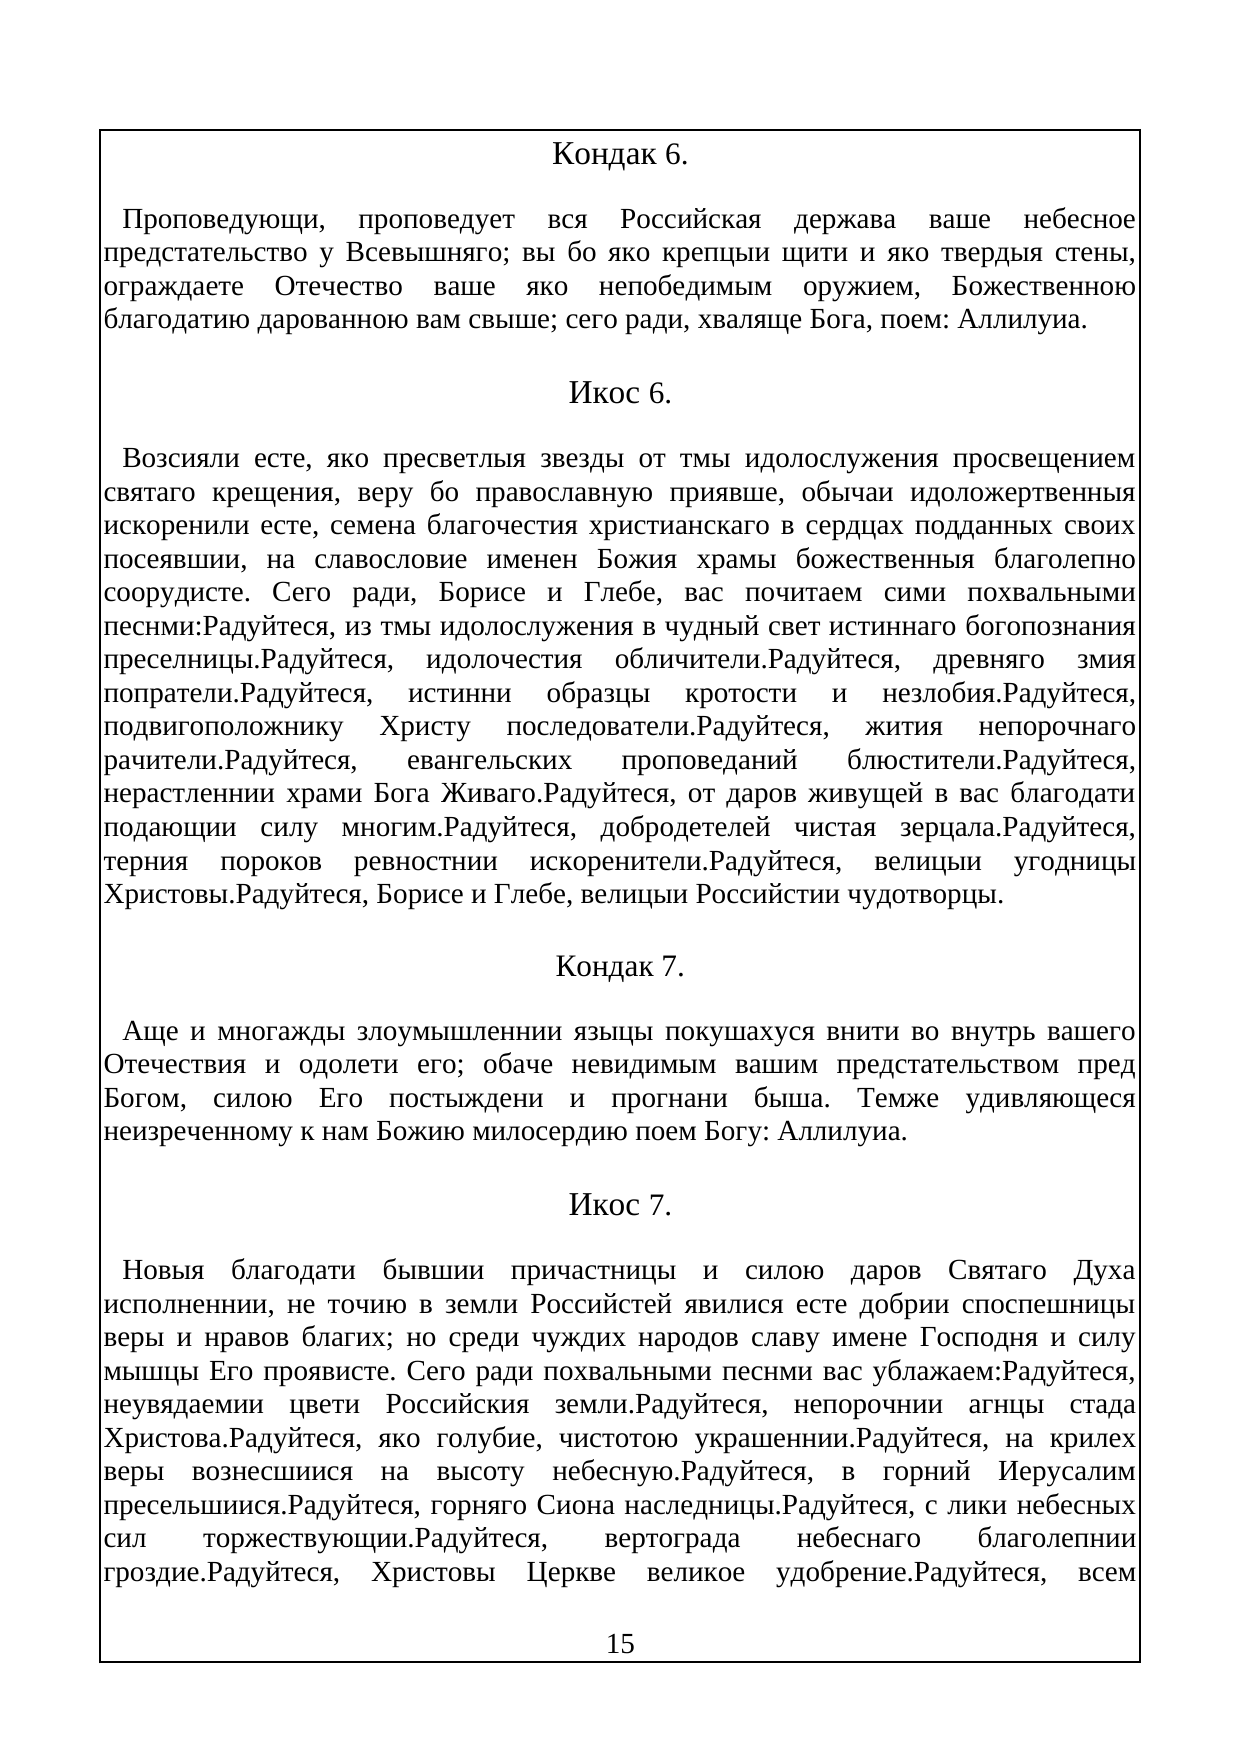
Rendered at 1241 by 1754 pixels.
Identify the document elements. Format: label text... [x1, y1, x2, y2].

text Новыя благодати бывшии причастницы и силою даров Святаго Духа исполненнии, не точию в земли Российстей явилися есте добрии споспешницы веры и нравов благих; но среди чуждих народов славу имене Господня и силу мышцы Его проявисте. Сего ради похвальными песнми вас ублажаем:Радуйтеся, неувядаемии цвети Российския земли.Радуйтеся, непорочнии агнцы стада Христова.Радуйтеся, яко голубие, чистотою украшеннии.Радуйтеся, на крилех веры вознесшиися на высоту небесную.Радуйтеся, в горний Иерусалим пресельшиися.Радуйтеся, горняго Сиона наследницы.Радуйтеся, с лики небесных сил торжествующии.Радуйтеся, вертограда небеснаго благолепнии гроздие.Радуйтеся, Христовы Церкве великое удобрение.Радуйтеся, всем [103, 1252, 1137, 1588]
text Аще и многажды злоумышленнии языцы покушахуся внити во внутрь вашего Отечествия и одолети его; обаче невидимым вашим предстательством пред Богом, силою Его постыждени и прогнани быша. Темже удивляющеся неизреченному к нам Божию милосердию поем Богу: Аллилуиа. [103, 1013, 1137, 1147]
subtitle Икос 7. [103, 1184, 1137, 1223]
text Проповедующи, проповедует вся Российская держава ваше небесное предстательство у Всевышняго; вы бо яко крепцыи щити и яко твердыя стены, ограждаете Отечество ваше яко непобедимым оружием, Божественною благодатию дарованною вам свыше; сего ради, хваляще Бога, поем: Аллилуиа. [103, 201, 1137, 335]
subtitle Кондак 6. [103, 133, 1137, 171]
subtitle Икос 6. [103, 372, 1137, 411]
text Возсияли есте, яко пресветлыя звезды от тмы идолослужения просвещением святаго крещения, веру бо православную приявше, обычаи идоложертвенныя искоренили есте, семена благочестия христианскаго в сердцах подданных своих посеявшии, на славословие именен Божия храмы божественныя благолепно соорудисте. Сего ради, Борисе и Глебе, вас почитаем сими похвальными песнми:Радуйтеся, из тмы идолослужения в чудный свет истиннаго богопознания преселницы.Радуйтеся, идолочестия обличители.Радуйтеся, древняго змия попратели.Радуйтеся, истинни образцы кротости и незлобия.Радуйтеся, подвигоположнику Христу последователи.Радуйтеся, жития непорочнаго рачители.Радуйтеся, евангельских проповеданий блюстители.Радуйтеся, нерастленнии храми Бога Живаго.Радуйтеся, от даров живущей в вас благодати подающии силу многим.Радуйтеся, добродетелей чистая зерцала.Радуйтеся, терния пороков ревностнии искоренители.Радуйтеся, велицыи угодницы Христовы.Радуйтеся, Борисе и Глебе, велицыи Российстии чудотворцы. [103, 440, 1137, 910]
subtitle Кондак 7. [103, 947, 1137, 983]
